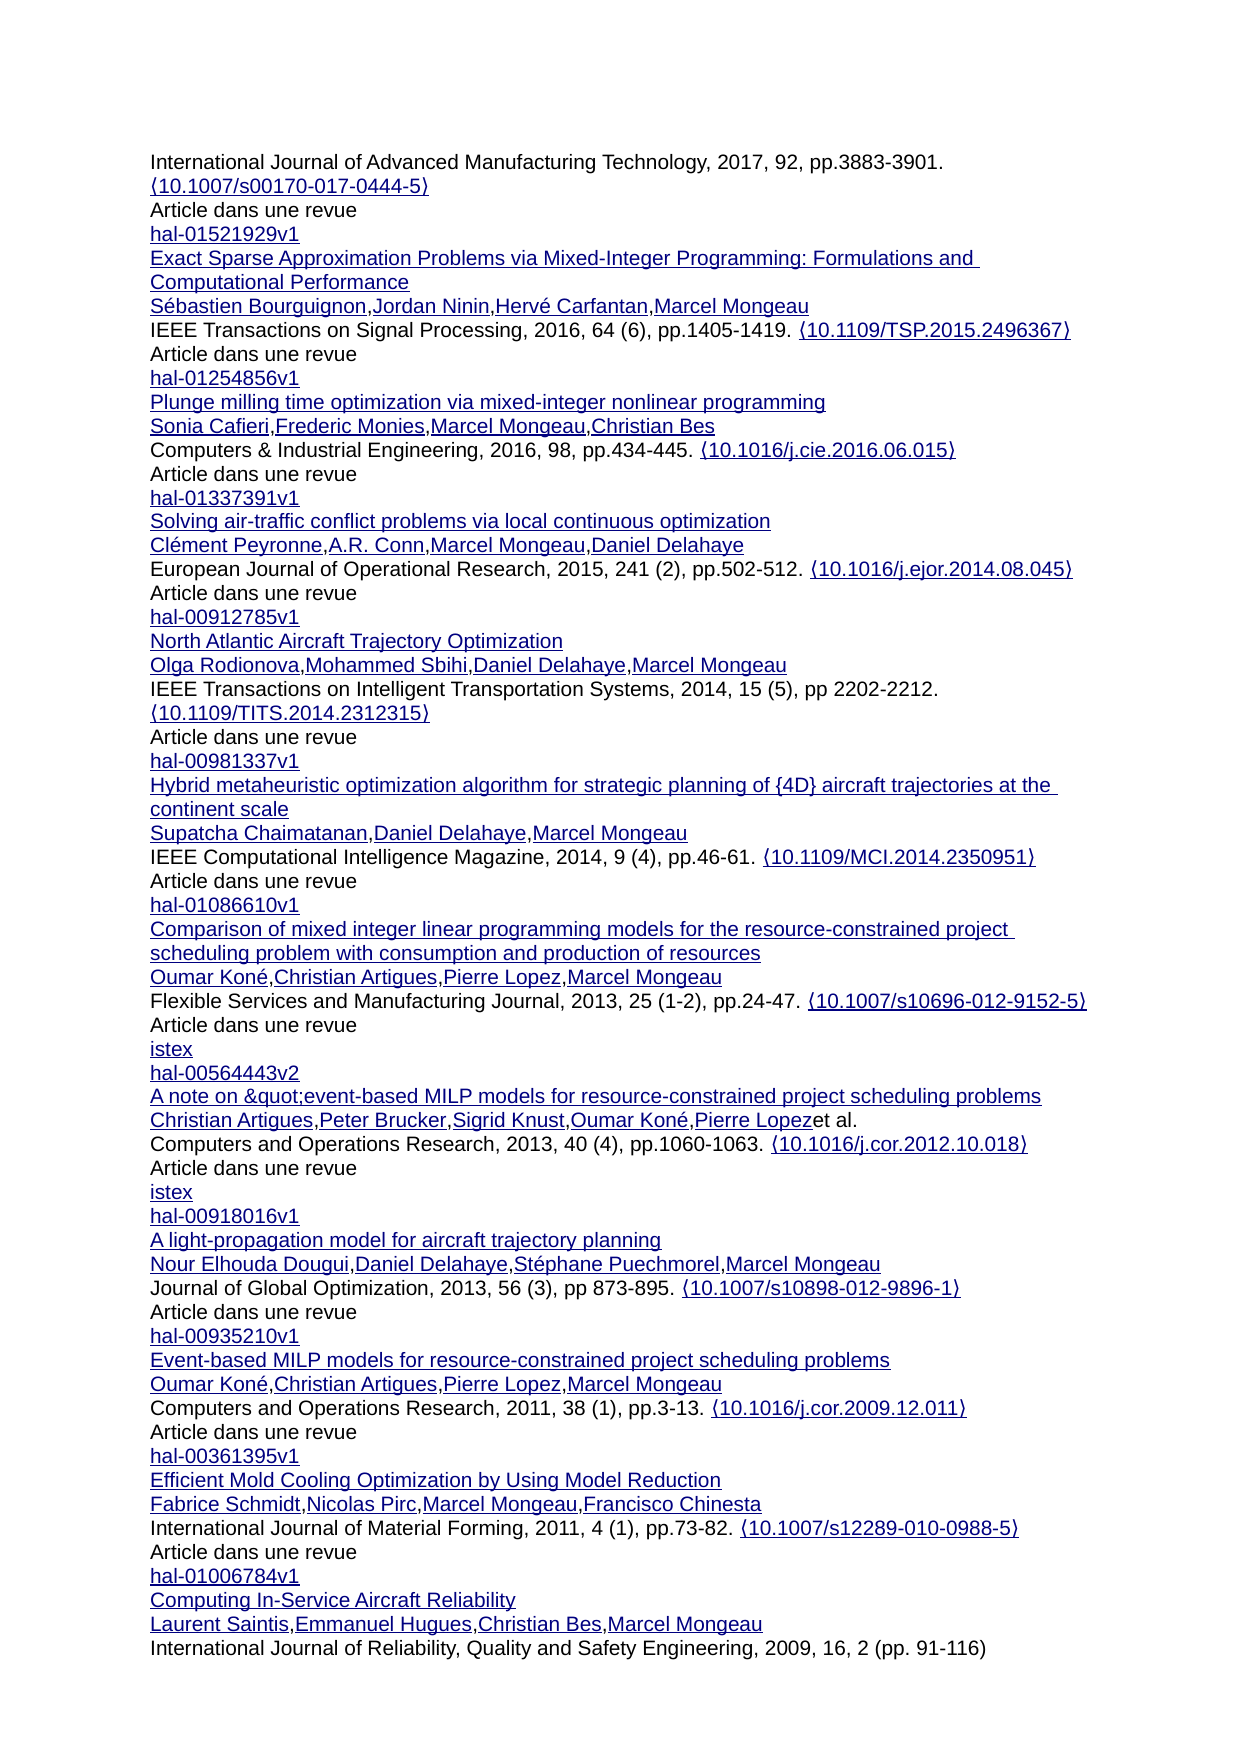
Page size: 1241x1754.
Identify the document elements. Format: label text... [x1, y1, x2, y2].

table_cell Hybrid metaheuristic optimization algorithm for strategic planning of {4D} aircraft trajectories at the continent scale Supatcha Chaimatanan,Daniel Delahaye,Marcel Mongeau IEEE Computational Intelligence Magazine, 2014, 9 (4), pp.46-61. ⟨10.1109/MCI.2014.2350951⟩ Article dans une revue hal-01086610v1 [150, 773, 1090, 917]
table_cell A light-propagation model for aircraft trajectory planning Nour Elhouda Dougui,Daniel Delahaye,Stéphane Puechmorel,Marcel Mongeau Journal of Global Optimization, 2013, 56 (3), pp 873-895. ⟨10.1007/s10898-012-9896-1⟩ Article dans une revue hal-00935210v1 [150, 1228, 1090, 1348]
table_cell Computing In-Service Aircraft Reliability Laurent Saintis,Emmanuel Hugues,Christian Bes,Marcel Mongeau International Journal of Reliability, Quality and Safety Engineering, 2009, 16, 2 (pp. 91-116) [150, 1588, 1090, 1659]
table_cell A note on &quot;event-based MILP models for resource-constrained project scheduling problems Christian Artigues,Peter Brucker,Sigrid Knust,Oumar Koné,Pierre Lopezet al. Computers and Operations Research, 2013, 40 (4), pp.1060-1063. ⟨10.1016/j.cor.2012.10.018⟩ Article dans une revue istex hal-00918016v1 [150, 1084, 1090, 1228]
table_cell Solving air-traffic conflict problems via local continuous optimization Clément Peyronne,A.R. Conn,Marcel Mongeau,Daniel Delahaye European Journal of Operational Research, 2015, 241 (2), pp.502-512. ⟨10.1016/j.ejor.2014.08.045⟩ Article dans une revue hal-00912785v1 [150, 509, 1090, 629]
table_cell Plunge milling time optimization via mixed-integer nonlinear programming Sonia Cafieri,Frederic Monies,Marcel Mongeau,Christian Bes Computers & Industrial Engineering, 2016, 98, pp.434-445. ⟨10.1016/j.cie.2016.06.015⟩ Article dans une revue hal-01337391v1 [150, 390, 1090, 509]
table_cell International Journal of Advanced Manufacturing Technology, 2017, 92, pp.3883-3901. ⟨10.1007/s00170-017-0444-5⟩ Article dans une revue hal-01521929v1 [150, 150, 1090, 246]
table_cell Efficient Mold Cooling Optimization by Using Model Reduction Fabrice Schmidt,Nicolas Pirc,Marcel Mongeau,Francisco Chinesta International Journal of Material Forming, 2011, 4 (1), pp.73-82. ⟨10.1007/s12289-010-0988-5⟩ Article dans une revue hal-01006784v1 [150, 1468, 1090, 1587]
table_cell Exact Sparse Approximation Problems via Mixed-Integer Programming: Formulations and Computational Performance Sébastien Bourguignon,Jordan Ninin,Hervé Carfantan,Marcel Mongeau IEEE Transactions on Signal Processing, 2016, 64 (6), pp.1405-1419. ⟨10.1109/TSP.2015.2496367⟩ Article dans une revue hal-01254856v1 [150, 246, 1090, 389]
table_cell Comparison of mixed integer linear programming models for the resource-constrained project scheduling problem with consumption and production of resources Oumar Koné,Christian Artigues,Pierre Lopez,Marcel Mongeau Flexible Services and Manufacturing Journal, 2013, 25 (1-2), pp.24-47. ⟨10.1007/s10696-012-9152-5⟩ Article dans une revue istex hal-00564443v2 [150, 917, 1090, 1084]
table_cell Event-based MILP models for resource-constrained project scheduling problems Oumar Koné,Christian Artigues,Pierre Lopez,Marcel Mongeau Computers and Operations Research, 2011, 38 (1), pp.3-13. ⟨10.1016/j.cor.2009.12.011⟩ Article dans une revue hal-00361395v1 [150, 1348, 1090, 1468]
table_cell North Atlantic Aircraft Trajectory Optimization Olga Rodionova,Mohammed Sbihi,Daniel Delahaye,Marcel Mongeau IEEE Transactions on Intelligent Transportation Systems, 2014, 15 (5), pp 2202-2212. ⟨10.1109/TITS.2014.2312315⟩ Article dans une revue hal-00981337v1 [150, 629, 1090, 773]
